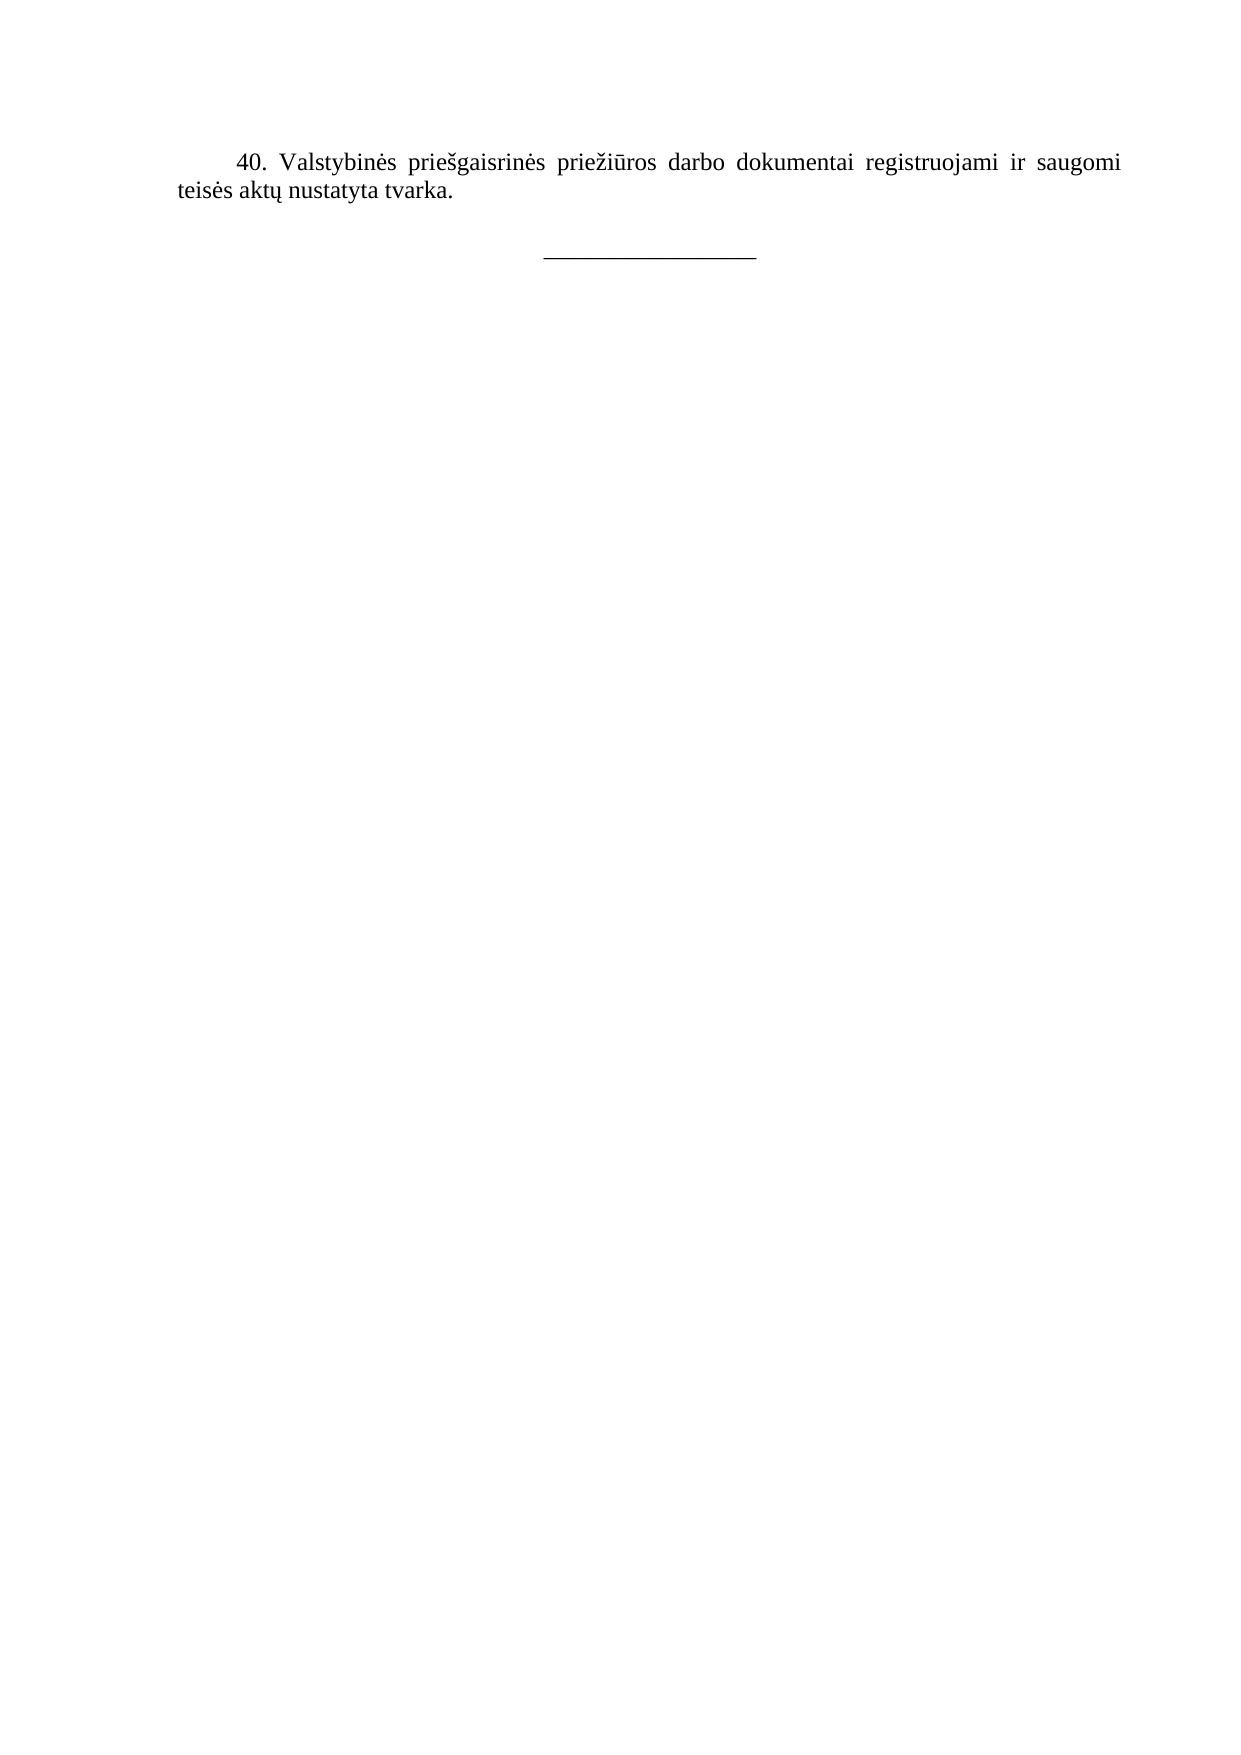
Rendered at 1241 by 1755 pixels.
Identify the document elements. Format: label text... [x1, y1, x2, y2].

text 40. Valstybinės priešgaisrinės priežiūros darbo dokumentai registruojami ir saugomi teisės aktų nustatyta tvarka. [177, 147, 1122, 204]
text _________________ [177, 233, 1122, 262]
